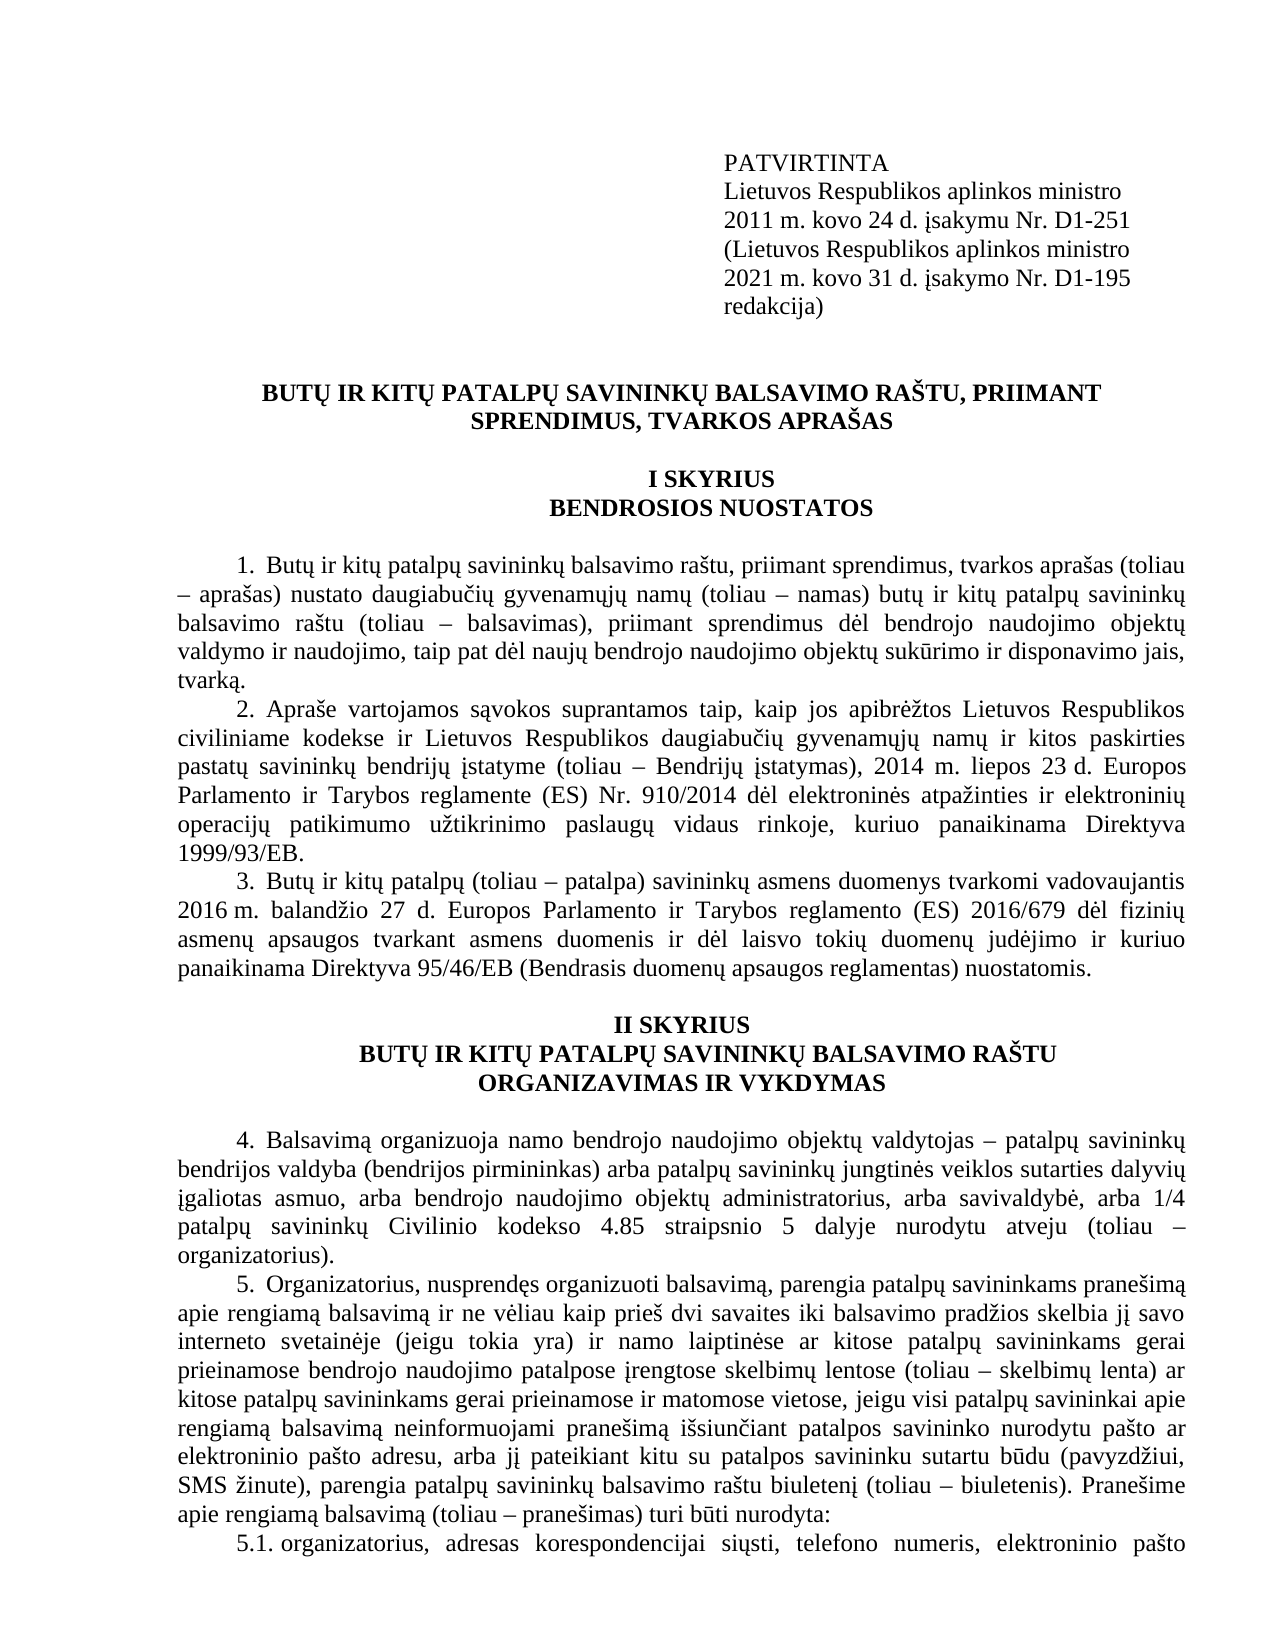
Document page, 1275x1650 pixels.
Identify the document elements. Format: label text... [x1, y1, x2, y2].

text (Lietuvos Respublikos aplinkos ministro [605, 234, 1186, 263]
text BENDROSIOS NUOSTATOS [236, 493, 1186, 521]
text 4. Balsavimą organizuoja namo bendrojo naudojimo objektų valdytojas – patalpų savininkų bendrijos valdyba (bendrijos pirmininkas) arba patalpų savininkų jungtinės veiklos sutarties dalyvių įgaliotas asmuo, arba bendrojo naudojimo objektų administratorius, arba savivaldybė, arba 1/4 patalpų savininkų Civilinio kodekso 4.85 straipsnio 5 dalyje nurodytu atveju (toliau – organizatorius). [177, 1125, 1186, 1269]
text 1. Butų ir kitų patalpų savininkų balsavimo raštu, priimant sprendimus, tvarkos aprašas (toliau – aprašas) nustato daugiabučių gyvenamųjų namų (toliau – namas) butų ir kitų patalpų savininkų balsavimo raštu (toliau – balsavimas), priimant sprendimus dėl bendrojo naudojimo objektų valdymo ir naudojimo, taip pat dėl naujų bendrojo naudojimo objektų sukūrimo ir disponavimo jais, tvarką. [177, 550, 1186, 694]
text 2011 m. kovo 24 d. įsakymu Nr. D1-251 [605, 205, 1186, 234]
text I SKYRIUS [177, 464, 1186, 493]
text 5. Organizatorius, nusprendęs organizuoti balsavimą, parengia patalpų savininkams pranešimą apie rengiamą balsavimą ir ne vėliau kaip prieš dvi savaites iki balsavimo pradžios skelbia jį savo interneto svetainėje (jeigu tokia yra) ir namo laiptinėse ar kitose patalpų savininkams gerai prieinamose bendrojo naudojimo patalpose įrengtose skelbimų lentose (toliau – skelbimų lenta) ar kitose patalpų savininkams gerai prieinamose ir matomose vietose, jeigu visi patalpų savininkai apie rengiamą balsavimą neinformuojami pranešimą išsiunčiant patalpos savininko nurodytu pašto ar elektroninio pašto adresu, arba jį pateikiant kitu su patalpos savininku sutartu būdu (pavyzdžiui, SMS žinute), parengia patalpų savininkų balsavimo raštu biuletenį (toliau – biuletenis). Pranešime apie rengiamą balsavimą (toliau – pranešimas) turi būti nurodyta: [177, 1269, 1186, 1528]
text Lietuvos Respublikos aplinkos ministro [605, 176, 1186, 205]
text BUTŲ IR KITŲ PATALPŲ SAVININKŲ BALSAVIMO RAŠTU [177, 1039, 1186, 1068]
text redakcija) [605, 291, 1186, 320]
text 2. Apraše vartojamos sąvokos suprantamos taip, kaip jos apibrėžtos Lietuvos Respublikos civiliniame kodekse ir Lietuvos Respublikos daugiabučių gyvenamųjų namų ir kitos paskirties pastatų savininkų bendrijų įstatyme (toliau – Bendrijų įstatymas), 2014 m. liepos 23 d. Europos Parlamento ir Tarybos reglamente (ES) Nr. 910/2014 dėl elektroninės atpažinties ir elektroninių operacijų patikimumo užtikrinimo paslaugų vidaus rinkoje, kuriuo panaikinama Direktyva 1999/93/EB. [177, 694, 1186, 866]
text BUTŲ IR KITŲ PATALPŲ SAVININKŲ BALSAVIMO RAŠTU, PRIIMANT SPRENDIMUS, TVARKOS APRAŠAS [177, 378, 1186, 435]
text 3. Butų ir kitų patalpų (toliau – patalpa) savininkų asmens duomenys tvarkomi vadovaujantis 2016 m. balandžio 27 d. Europos Parlamento ir Tarybos reglamento (ES) 2016/679 dėl fizinių asmenų apsaugos tvarkant asmens duomenis ir dėl laisvo tokių duomenų judėjimo ir kuriuo panaikinama Direktyva 95/46/EB (Bendrasis duomenų apsaugos reglamentas) nuostatomis. [177, 866, 1186, 981]
text PATVIRTINTA [605, 148, 1186, 176]
text 2021 m. kovo 31 d. įsakymo Nr. D1-195 [605, 263, 1186, 291]
text 5.1. organizatorius, adresas korespondencijai siųsti, telefono numeris, elektroninio pašto [177, 1528, 1186, 1556]
text II SKYRIUS [177, 1010, 1186, 1039]
text ORGANIZAVIMAS IR VYKDYMAS [177, 1068, 1186, 1096]
